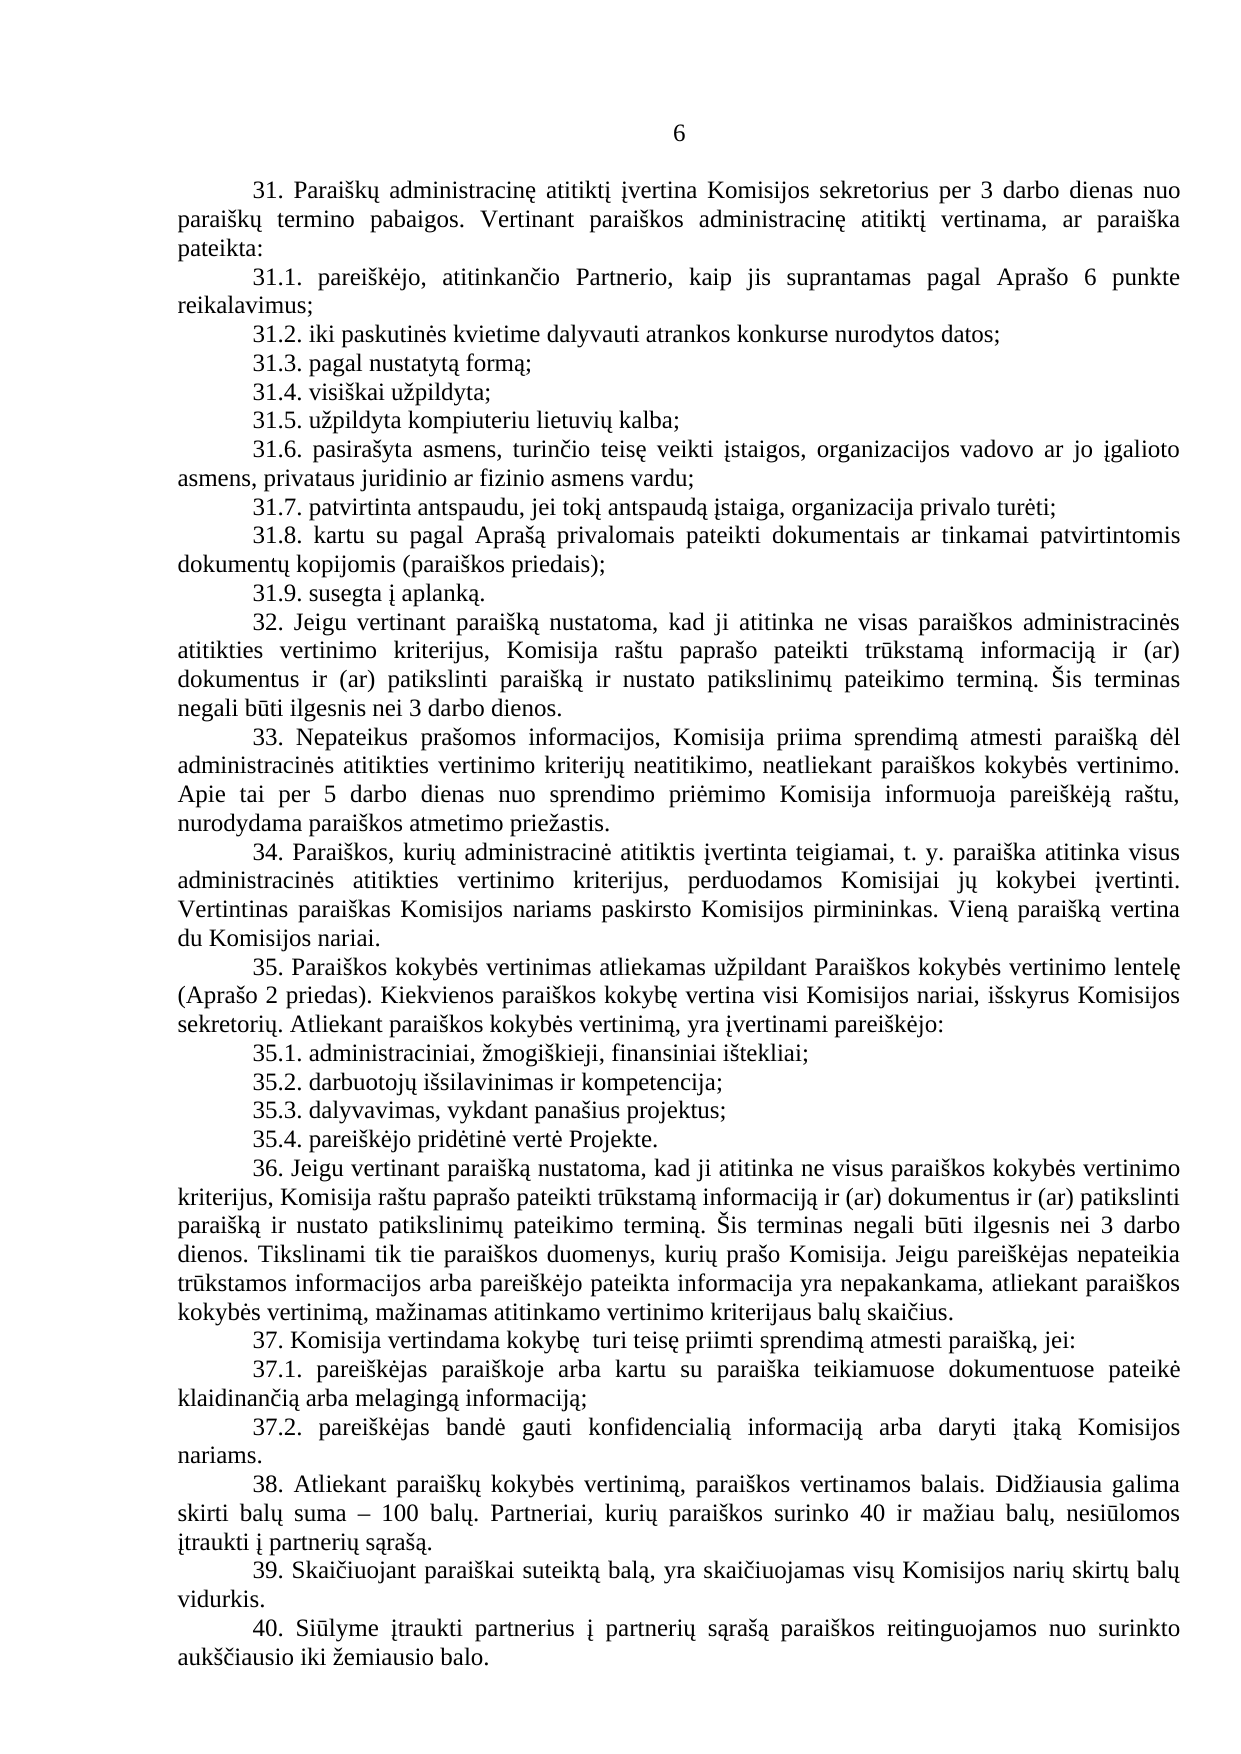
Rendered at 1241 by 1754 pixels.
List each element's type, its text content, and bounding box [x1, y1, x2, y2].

text 40. Siūlyme įtraukti partnerius į partnerių sąrašą paraiškos reitinguojamos nuo surinkto aukščiausio iki žemiausio balo. [177, 1613, 1181, 1671]
text 37. Komisija vertindama kokybę turi teisę priimti sprendimą atmesti paraišką, jei: [177, 1326, 1181, 1354]
text 35.2. darbuotojų išsilavinimas ir kompetencija; [177, 1067, 1181, 1096]
text 31. Paraiškų administracinę atitiktį įvertina Komisijos sekretorius per 3 darbo dienas nuo paraiškų termino pabaigos. Vertinant paraiškos administracinę atitiktį vertinama, ar paraiška pateikta: [177, 176, 1181, 262]
text 31.1. pareiškėjo, atitinkančio Partnerio, kaip jis suprantamas pagal Aprašo 6 punkte reikalavimus; [177, 262, 1181, 319]
text 31.3. pagal nustatytą formą; [177, 348, 1181, 377]
text 39. Skaičiuojant paraiškai suteiktą balą, yra skaičiuojamas visų Komisijos narių skirtų balų vidurkis. [177, 1556, 1181, 1613]
text 35.1. administraciniai, žmogiškieji, finansiniai ištekliai; [177, 1038, 1181, 1067]
text 31.9. susegta į aplanką. [177, 578, 1181, 607]
text 33. Nepateikus prašomos informacijos, Komisija priima sprendimą atmesti paraišką dėl administracinės atitikties vertinimo kriterijų neatitikimo, neatliekant paraiškos kokybės vertinimo. Apie tai per 5 darbo dienas nuo sprendimo priėmimo Komisija informuoja pareiškėją raštu, nurodydama paraiškos atmetimo priežastis. [177, 722, 1181, 837]
text 35. Paraiškos kokybės vertinimas atliekamas užpildant Paraiškos kokybės vertinimo lentelę (Aprašo 2 priedas). Kiekvienos paraiškos kokybę vertina visi Komisijos nariai, išskyrus Komisijos sekretorių. Atliekant paraiškos kokybės vertinimą, yra įvertinami pareiškėjo: [177, 952, 1181, 1038]
text 31.6. pasirašyta asmens, turinčio teisę veikti įstaigos, organizacijos vadovo ar jo įgalioto asmens, privataus juridinio ar fizinio asmens vardu; [177, 434, 1181, 492]
text 37.1. pareiškėjas paraiškoje arba kartu su paraiška teikiamuose dokumentuose pateikė klaidinančią arba melagingą informaciją; [177, 1354, 1181, 1412]
text 34. Paraiškos, kurių administracinė atitiktis įvertinta teigiamai, t. y. paraiška atitinka visus administracinės atitikties vertinimo kriterijus, perduodamos Komisijai jų kokybei įvertinti. Vertintinas paraiškas Komisijos nariams paskirsto Komisijos pirmininkas. Vieną paraišką vertina du Komisijos nariai. [177, 837, 1181, 952]
text 31.5. užpildyta kompiuteriu lietuvių kalba; [177, 406, 1181, 434]
text 31.2. iki paskutinės kvietime dalyvauti atrankos konkurse nurodytos datos; [177, 319, 1181, 348]
text 38. Atliekant paraiškų kokybės vertinimą, paraiškos vertinamos balais. Didžiausia galima skirti balų suma – 100 balų. Partneriai, kurių paraiškos surinko 40 ir mažiau balų, nesiūlomos įtraukti į partnerių sąrašą. [177, 1469, 1181, 1556]
text 35.3. dalyvavimas, vykdant panašius projektus; [177, 1096, 1181, 1124]
text 31.7. patvirtinta antspaudu, jei tokį antspaudą įstaiga, organizacija privalo turėti; [177, 492, 1181, 521]
text 32. Jeigu vertinant paraišką nustatoma, kad ji atitinka ne visas paraiškos administracinės atitikties vertinimo kriterijus, Komisija raštu paprašo pateikti trūkstamą informaciją ir (ar) dokumentus ir (ar) patikslinti paraišką ir nustato patikslinimų pateikimo terminą. Šis terminas negali būti ilgesnis nei 3 darbo dienos. [177, 607, 1181, 722]
text 31.4. visiškai užpildyta; [177, 377, 1181, 406]
text 35.4. pareiškėjo pridėtinė vertė Projekte. [177, 1124, 1181, 1153]
text 31.8. kartu su pagal Aprašą privalomais pateikti dokumentais ar tinkamai patvirtintomis dokumentų kopijomis (paraiškos priedais); [177, 521, 1181, 578]
text 37.2. pareiškėjas bandė gauti konfidencialią informaciją arba daryti įtaką Komisijos nariams. [177, 1412, 1181, 1469]
text 36. Jeigu vertinant paraišką nustatoma, kad ji atitinka ne visus paraiškos kokybės vertinimo kriterijus, Komisija raštu paprašo pateikti trūkstamą informaciją ir (ar) dokumentus ir (ar) patikslinti paraišką ir nustato patikslinimų pateikimo terminą. Šis terminas negali būti ilgesnis nei 3 darbo dienos. Tikslinami tik tie paraiškos duomenys, kurių prašo Komisija. Jeigu pareiškėjas nepateikia trūkstamos informacijos arba pareiškėjo pateikta informacija yra nepakankama, atliekant paraiškos kokybės vertinimą, mažinamas atitinkamo vertinimo kriterijaus balų skaičius. [177, 1153, 1181, 1326]
